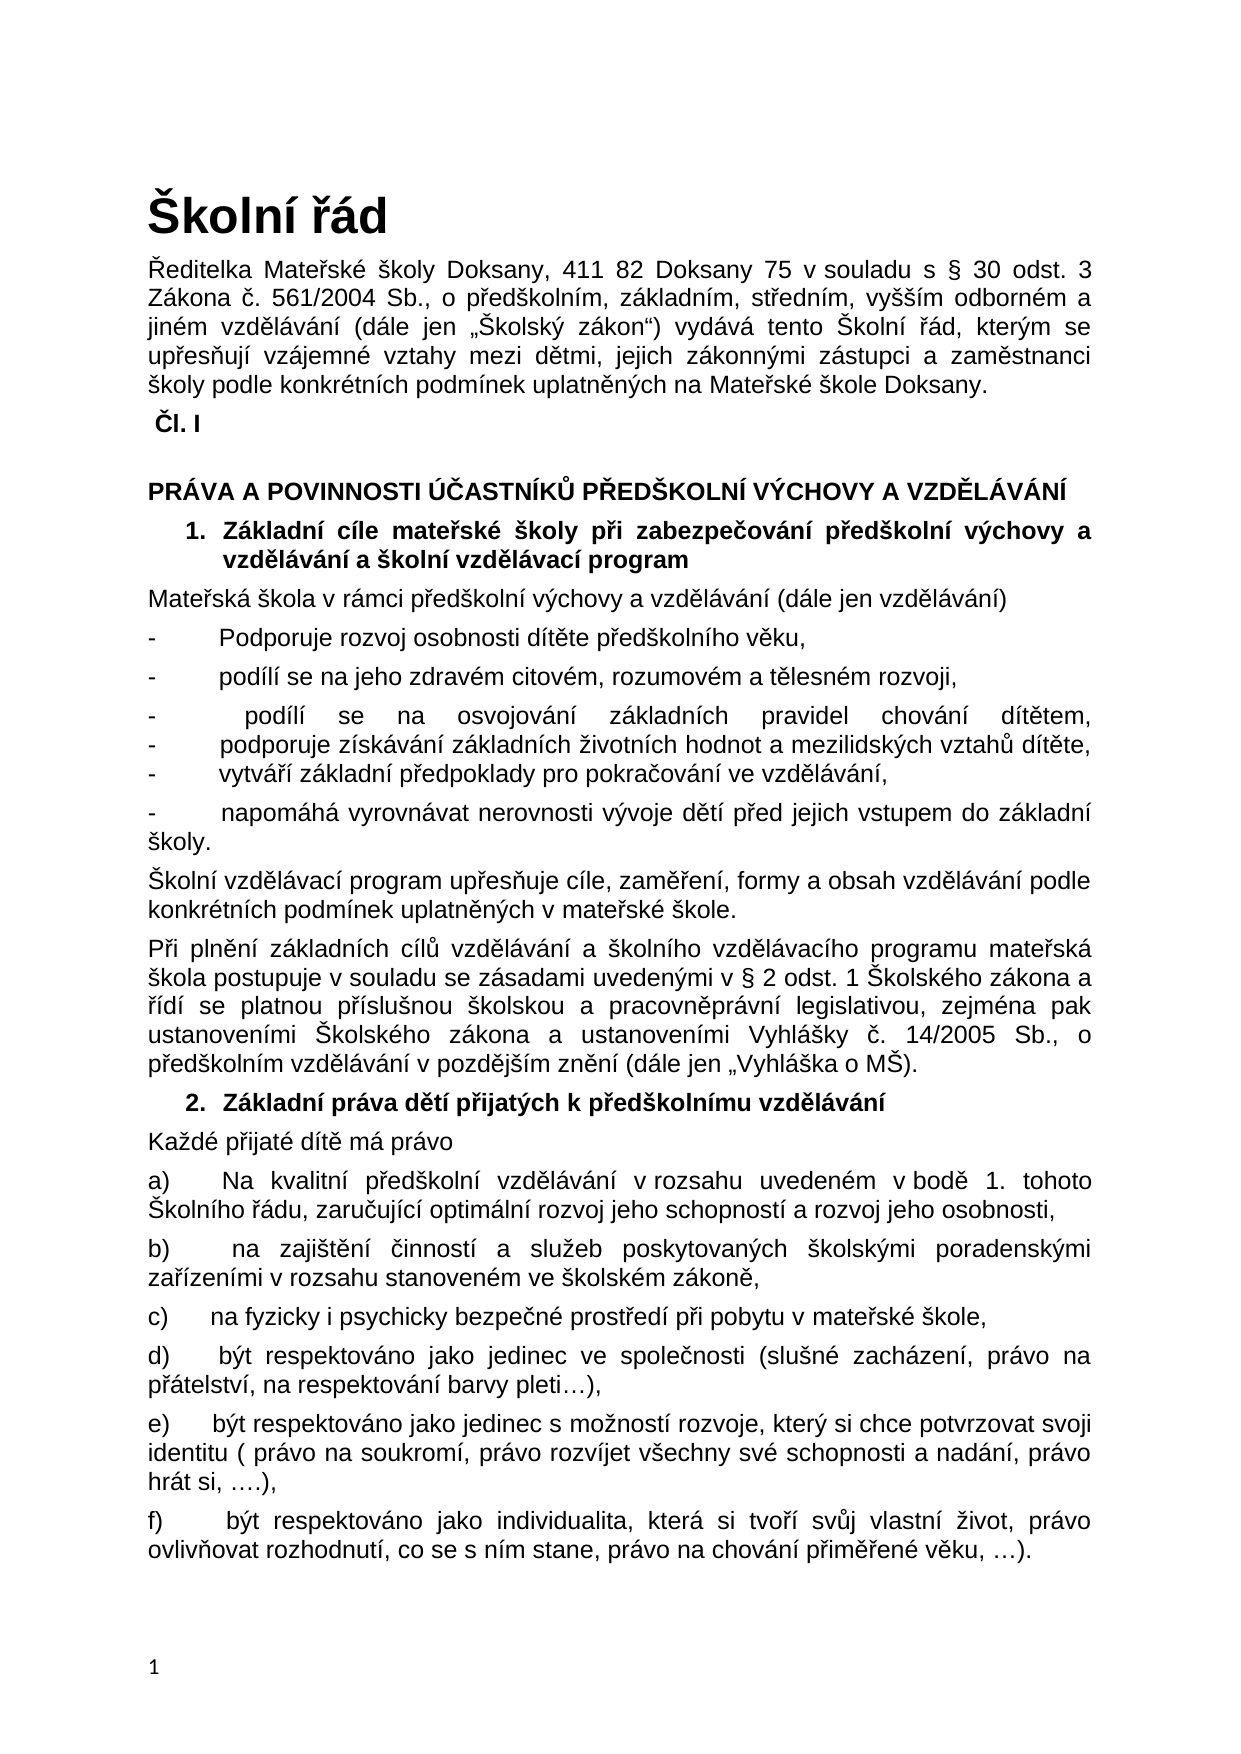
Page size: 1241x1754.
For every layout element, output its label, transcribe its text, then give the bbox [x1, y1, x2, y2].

text PRÁVA A POVINNOSTI ÚČASTNÍKŮ PŘEDŠKOLNÍ VÝCHOVY A VZDĚLÁVÁNÍ [148, 477, 1093, 506]
text - podílí se na jeho zdravém citovém, rozumovém a tělesném rozvoji, [148, 662, 1093, 691]
text f) být respektováno jako individualita, která si tvoří svůj vlastní život, právo ovlivňovat rozhodnutí, co se s ním stane, právo na chování přiměřené věku, …). [148, 1506, 1093, 1563]
text d) být respektováno jako jedinec ve společnosti (slušné zacházení, právo na přátelství, na respektování barvy pleti…), [148, 1341, 1093, 1399]
list Základní cíle mateřské školy při zabezpečování předškolní výchovy a vzdělávání a školní vzdělávací program [185, 516, 1093, 573]
text Čl. I [148, 409, 1093, 438]
text - Podporuje rozvoj osobnosti dítěte předškolního věku, [148, 623, 1093, 652]
text Každé přijaté dítě má právo [148, 1127, 1093, 1156]
text b) na zajištění činností a služeb poskytovaných školskými poradenskými zařízeními v rozsahu stanoveném ve školském zákoně, [148, 1234, 1093, 1292]
subtitle Školní řád [148, 187, 1093, 244]
text Při plnění základních cílů vzdělávání a školního vzdělávacího programu mateřská škola postupuje v souladu se zásadami uvedenými v § 2 odst. 1 Školského zákona a řídí se platnou příslušnou školskou a pracovněprávní legislativou, zejména pak ustanoveními Školského zákona a ustanoveními Vyhlášky č. 14/2005 Sb., o předškolním vzdělávání v pozdějším znění (dále jen „Vyhláška o MŠ). [148, 934, 1093, 1078]
text c) na fyzicky i psychicky bezpečné prostředí při pobytu v mateřské škole, [148, 1302, 1093, 1331]
text - podílí se na osvojování základních pravidel chování dítětem, - podporuje získávání základních životních hodnot a mezilidských vztahů dítěte, - vytváří základní předpoklady pro pokračování ve vzdělávání, [148, 701, 1093, 788]
text Školní vzdělávací program upřesňuje cíle, zaměření, formy a obsah vzdělávání podle konkrétních podmínek uplatněných v mateřské škole. [148, 866, 1093, 923]
text Ředitelka Mateřské školy Doksany, 411 82 Doksany 75 v souladu s § 30 odst. 3 Zákona č. 561/2004 Sb., o předškolním, základním, středním, vyšším odborném a jiném vzdělávání (dále jen „Školský zákon“) vydává tento Školní řád, kterým se upřesňují vzájemné vztahy mezi dětmi, jejich zákonnými zástupci a zaměstnanci školy podle konkrétních podmínek uplatněných na Mateřské škole Doksany. [148, 255, 1093, 398]
text - napomáhá vyrovnávat nerovnosti vývoje dětí před jejich vstupem do základní školy. [148, 798, 1093, 856]
text e) být respektováno jako jedinec s možností rozvoje, který si chce potvrzovat svoji identitu ( právo na soukromí, právo rozvíjet všechny své schopnosti a nadání, právo hrát si, ….), [148, 1409, 1093, 1496]
text a) Na kvalitní předškolní vzdělávání v rozsahu uvedeném v bodě 1. tohoto Školního řádu, zaručující optimální rozvoj jeho schopností a rozvoj jeho osobnosti, [148, 1166, 1093, 1224]
list Základní práva dětí přijatých k předškolnímu vzdělávání [185, 1088, 1093, 1117]
text Mateřská škola v rámci předškolní výchovy a vzdělávání (dále jen vzdělávání) [148, 584, 1093, 613]
